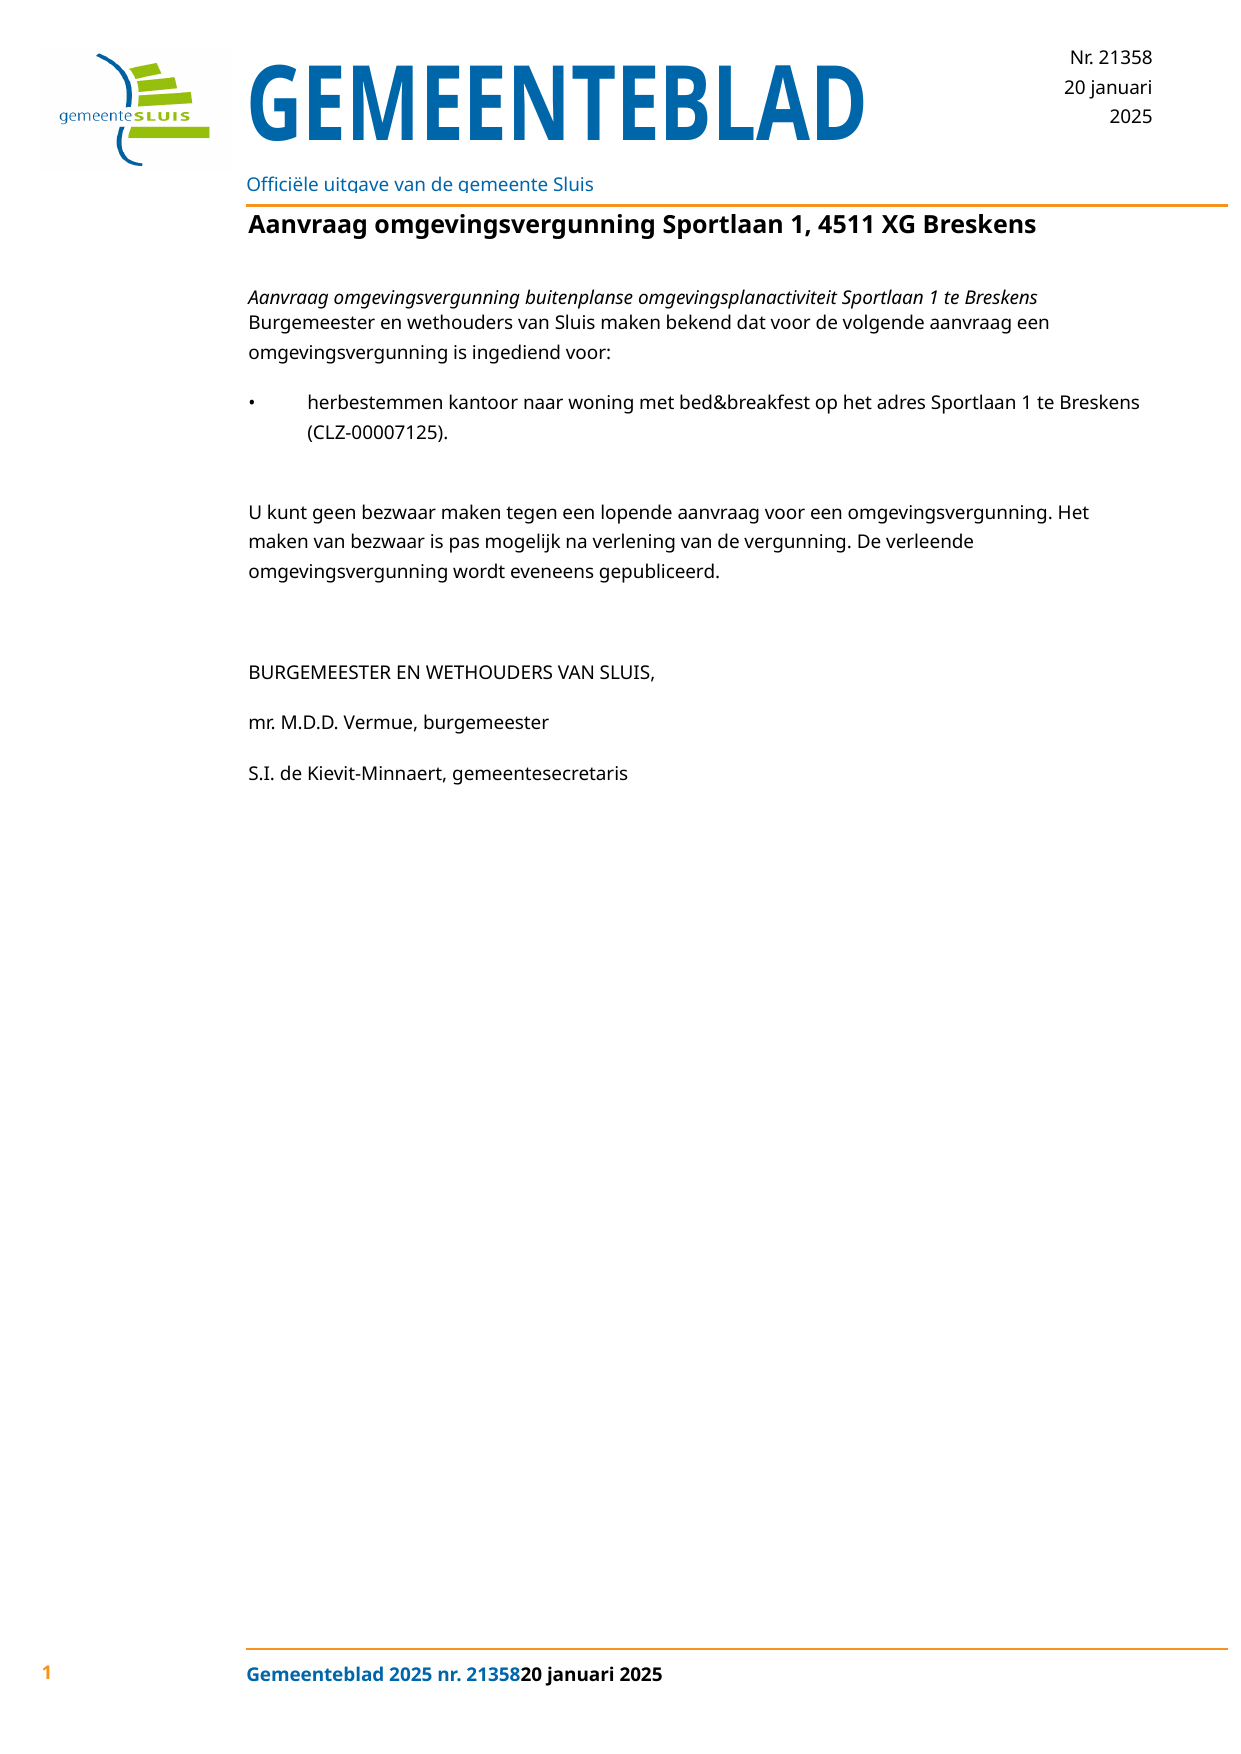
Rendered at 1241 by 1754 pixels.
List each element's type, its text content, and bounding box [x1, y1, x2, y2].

text Aanvraag omgevingsvergunning Sportlaan 1, 4511 XG Breskens [248, 207, 1152, 241]
text mr. M.D.D. Vermue, burgemeester [248, 709, 1152, 735]
text Burgemeester en wethouders van Sluis maken bekend dat voor de volgende aanvraag een omgevingsvergunning is ingediend voor: [248, 309, 1152, 365]
text S.I. de Kievit-Minnaert, gemeentesecretaris [248, 760, 1152, 786]
text Aanvraag omgevingsvergunning buitenplanse omgevingsplanactiviteit Sportlaan 1 te Breskens [248, 284, 1152, 309]
text U kunt geen bezwaar maken tegen een lopende aanvraag voor een omgevingsvergunning. Het maken van bezwaar is pas mogelijk na verlening van de vergunning. De verleende omgevingsvergunning wordt eveneens gepubliceerd. [248, 499, 1152, 584]
text BURGEMEESTER EN WETHOUDERS VAN SLUIS, [248, 659, 1152, 685]
list herbestemmen kantoor naar woning met bed&breakfest op het adres Sportlaan 1 te Breskens (CLZ-00007125). [248, 389, 1152, 445]
picture [41, 47, 231, 172]
